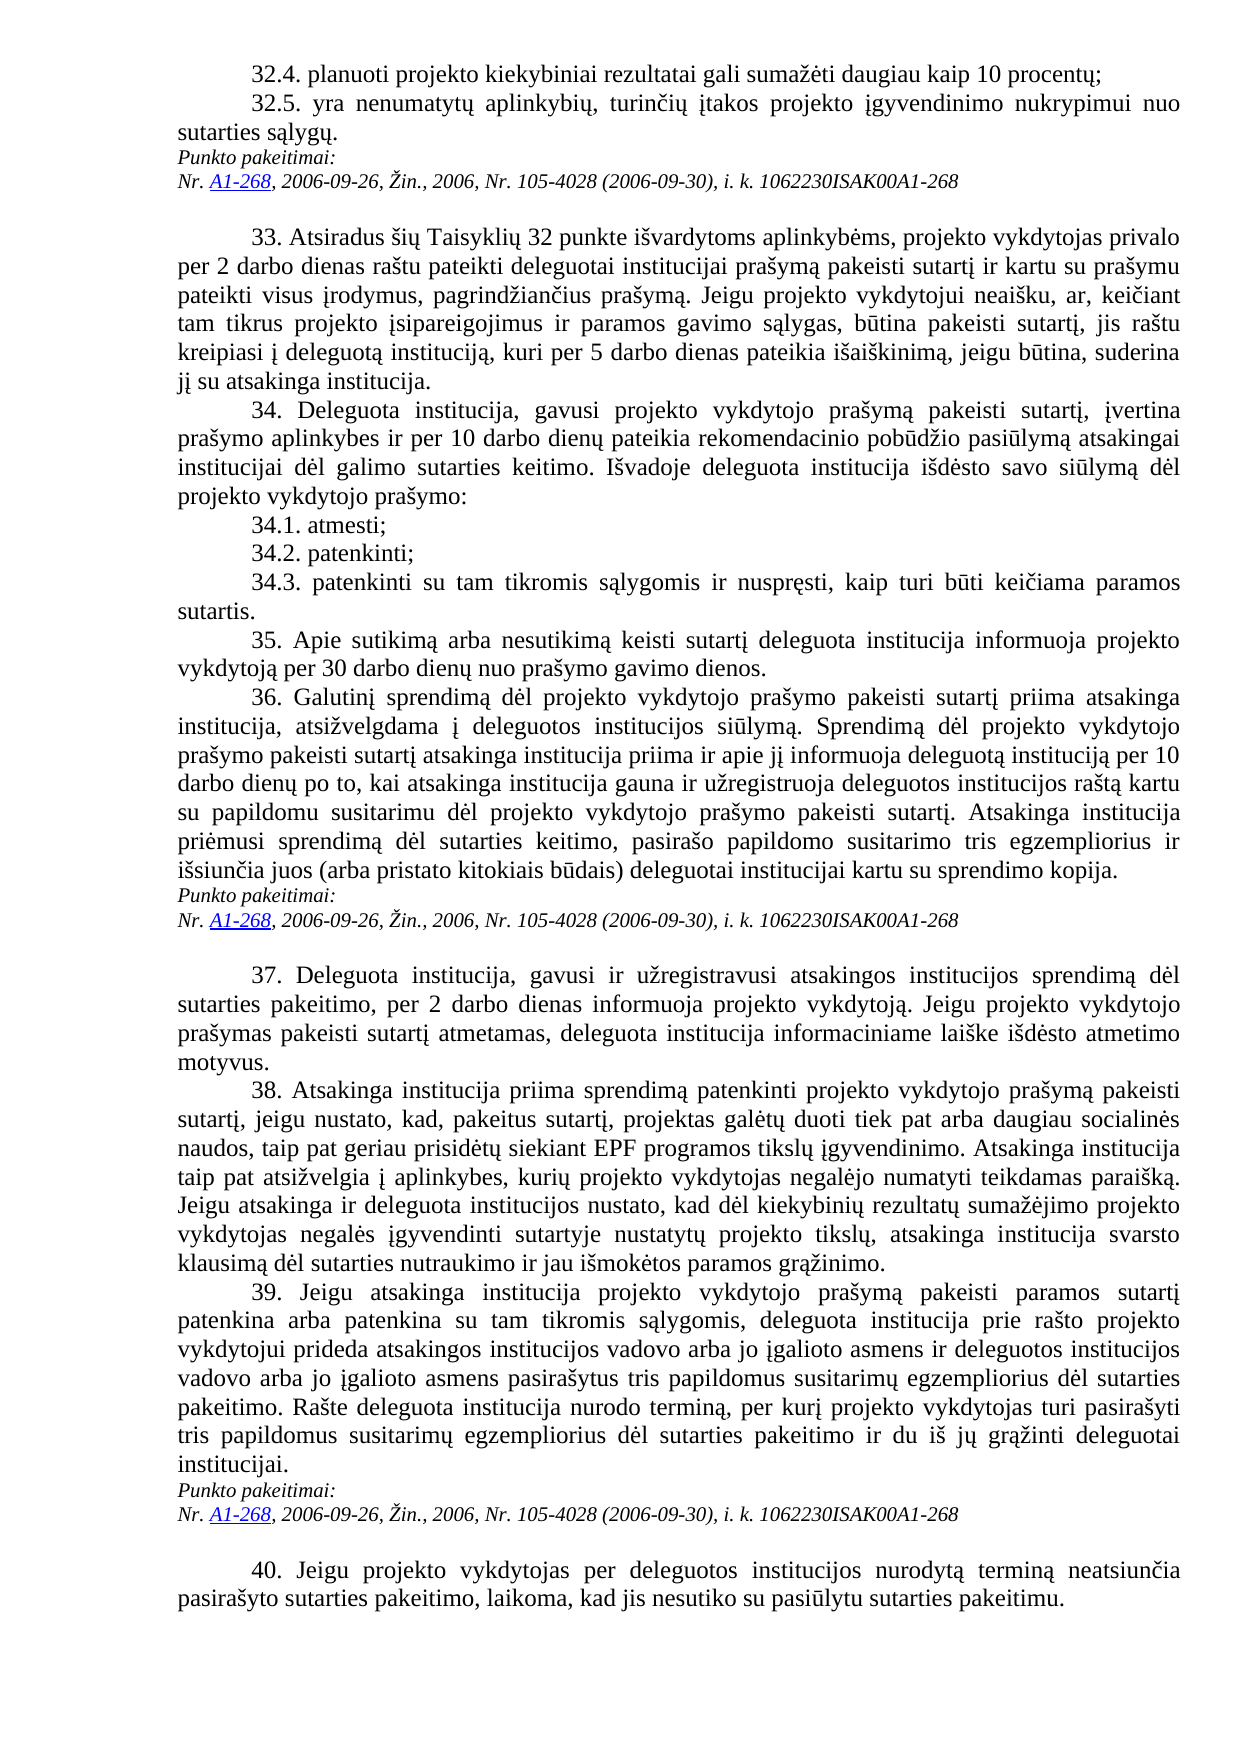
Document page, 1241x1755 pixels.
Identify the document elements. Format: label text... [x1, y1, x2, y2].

text Nr. A1-268, 2006-09-26, Žin., 2006, Nr. 105-4028 (2006-09-30), i. k. 1062230ISAK00A1-268 [177, 169, 1181, 193]
text 39. Jeigu atsakinga institucija projekto vykdytojo prašymą pakeisti paramos sutartį patenkina arba patenkina su tam tikromis sąlygomis, deleguota institucija prie rašto projekto vykdytojui prideda atsakingos institucijos vadovo arba jo įgalioto asmens ir deleguotos institucijos vadovo arba jo įgalioto asmens pasirašytus tris papildomus susitarimų egzempliorius dėl sutarties pakeitimo. Rašte deleguota institucija nurodo terminą, per kurį projekto vykdytojas turi pasirašyti tris papildomus susitarimų egzempliorius dėl sutarties pakeitimo ir du iš jų grąžinti deleguotai institucijai. [177, 1277, 1181, 1478]
text Punkto pakeitimai: [177, 883, 1181, 907]
text Punkto pakeitimai: [177, 145, 1181, 169]
text 34.3. patenkinti su tam tikromis sąlygomis ir nuspręsti, kaip turi būti keičiama paramos sutartis. [177, 567, 1181, 625]
text 40. Jeigu projekto vykdytojas per deleguotos institucijos nurodytą terminą neatsiunčia pasirašyto sutarties pakeitimo, laikoma, kad jis nesutiko su pasiūlytu sutarties pakeitimu. [177, 1555, 1181, 1612]
text 34.1. atmesti; [177, 510, 1181, 538]
text 34. Deleguota institucija, gavusi projekto vykdytojo prašymą pakeisti sutartį, įvertina prašymo aplinkybes ir per 10 darbo dienų pateikia rekomendacinio pobūdžio pasiūlymą atsakingai institucijai dėl galimo sutarties keitimo. Išvadoje deleguota institucija išdėsto savo siūlymą dėl projekto vykdytojo prašymo: [177, 395, 1181, 510]
text 33. Atsiradus šių Taisyklių 32 punkte išvardytoms aplinkybėms, projekto vykdytojas privalo per 2 darbo dienas raštu pateikti deleguotai institucijai prašymą pakeisti sutartį ir kartu su prašymu pateikti visus įrodymus, pagrindžiančius prašymą. Jeigu projekto vykdytojui neaišku, ar, keičiant tam tikrus projekto įsipareigojimus ir paramos gavimo sąlygas, būtina pakeisti sutartį, jis raštu kreipiasi į deleguotą instituciją, kuri per 5 darbo dienas pateikia išaiškinimą, jeigu būtina, suderina jį su atsakinga institucija. [177, 222, 1181, 395]
text Nr. A1-268, 2006-09-26, Žin., 2006, Nr. 105-4028 (2006-09-30), i. k. 1062230ISAK00A1-268 [177, 907, 1181, 932]
text Nr. A1-268, 2006-09-26, Žin., 2006, Nr. 105-4028 (2006-09-30), i. k. 1062230ISAK00A1-268 [177, 1502, 1181, 1526]
text 37. Deleguota institucija, gavusi ir užregistravusi atsakingos institucijos sprendimą dėl sutarties pakeitimo, per 2 darbo dienas informuoja projekto vykdytoją. Jeigu projekto vykdytojo prašymas pakeisti sutartį atmetamas, deleguota institucija informaciniame laiške išdėsto atmetimo motyvus. [177, 960, 1181, 1075]
text Punkto pakeitimai: [177, 1478, 1181, 1502]
text 32.5. yra nenumatytų aplinkybių, turinčių įtakos projekto įgyvendinimo nukrypimui nuo sutarties sąlygų. [177, 88, 1181, 145]
text 32.4. planuoti projekto kiekybiniai rezultatai gali sumažėti daugiau kaip 10 procentų; [177, 59, 1181, 88]
text 34.2. patenkinti; [177, 538, 1181, 567]
text 38. Atsakinga institucija priima sprendimą patenkinti projekto vykdytojo prašymą pakeisti sutartį, jeigu nustato, kad, pakeitus sutartį, projektas galėtų duoti tiek pat arba daugiau socialinės naudos, taip pat geriau prisidėtų siekiant EPF programos tikslų įgyvendinimo. Atsakinga institucija taip pat atsižvelgia į aplinkybes, kurių projekto vykdytojas negalėjo numatyti teikdamas paraišką. Jeigu atsakinga ir deleguota institucijos nustato, kad dėl kiekybinių rezultatų sumažėjimo projekto vykdytojas negalės įgyvendinti sutartyje nustatytų projekto tikslų, atsakinga institucija svarsto klausimą dėl sutarties nutraukimo ir jau išmokėtos paramos grąžinimo. [177, 1075, 1181, 1277]
text 35. Apie sutikimą arba nesutikimą keisti sutartį deleguota institucija informuoja projekto vykdytoją per 30 darbo dienų nuo prašymo gavimo dienos. [177, 625, 1181, 682]
text 36. Galutinį sprendimą dėl projekto vykdytojo prašymo pakeisti sutartį priima atsakinga institucija, atsižvelgdama į deleguotos institucijos siūlymą. Sprendimą dėl projekto vykdytojo prašymo pakeisti sutartį atsakinga institucija priima ir apie jį informuoja deleguotą instituciją per 10 darbo dienų po to, kai atsakinga institucija gauna ir užregistruoja deleguotos institucijos raštą kartu su papildomu susitarimu dėl projekto vykdytojo prašymo pakeisti sutartį. Atsakinga institucija priėmusi sprendimą dėl sutarties keitimo, pasirašo papildomo susitarimo tris egzempliorius ir išsiunčia juos (arba pristato kitokiais būdais) deleguotai institucijai kartu su sprendimo kopija. [177, 682, 1181, 883]
